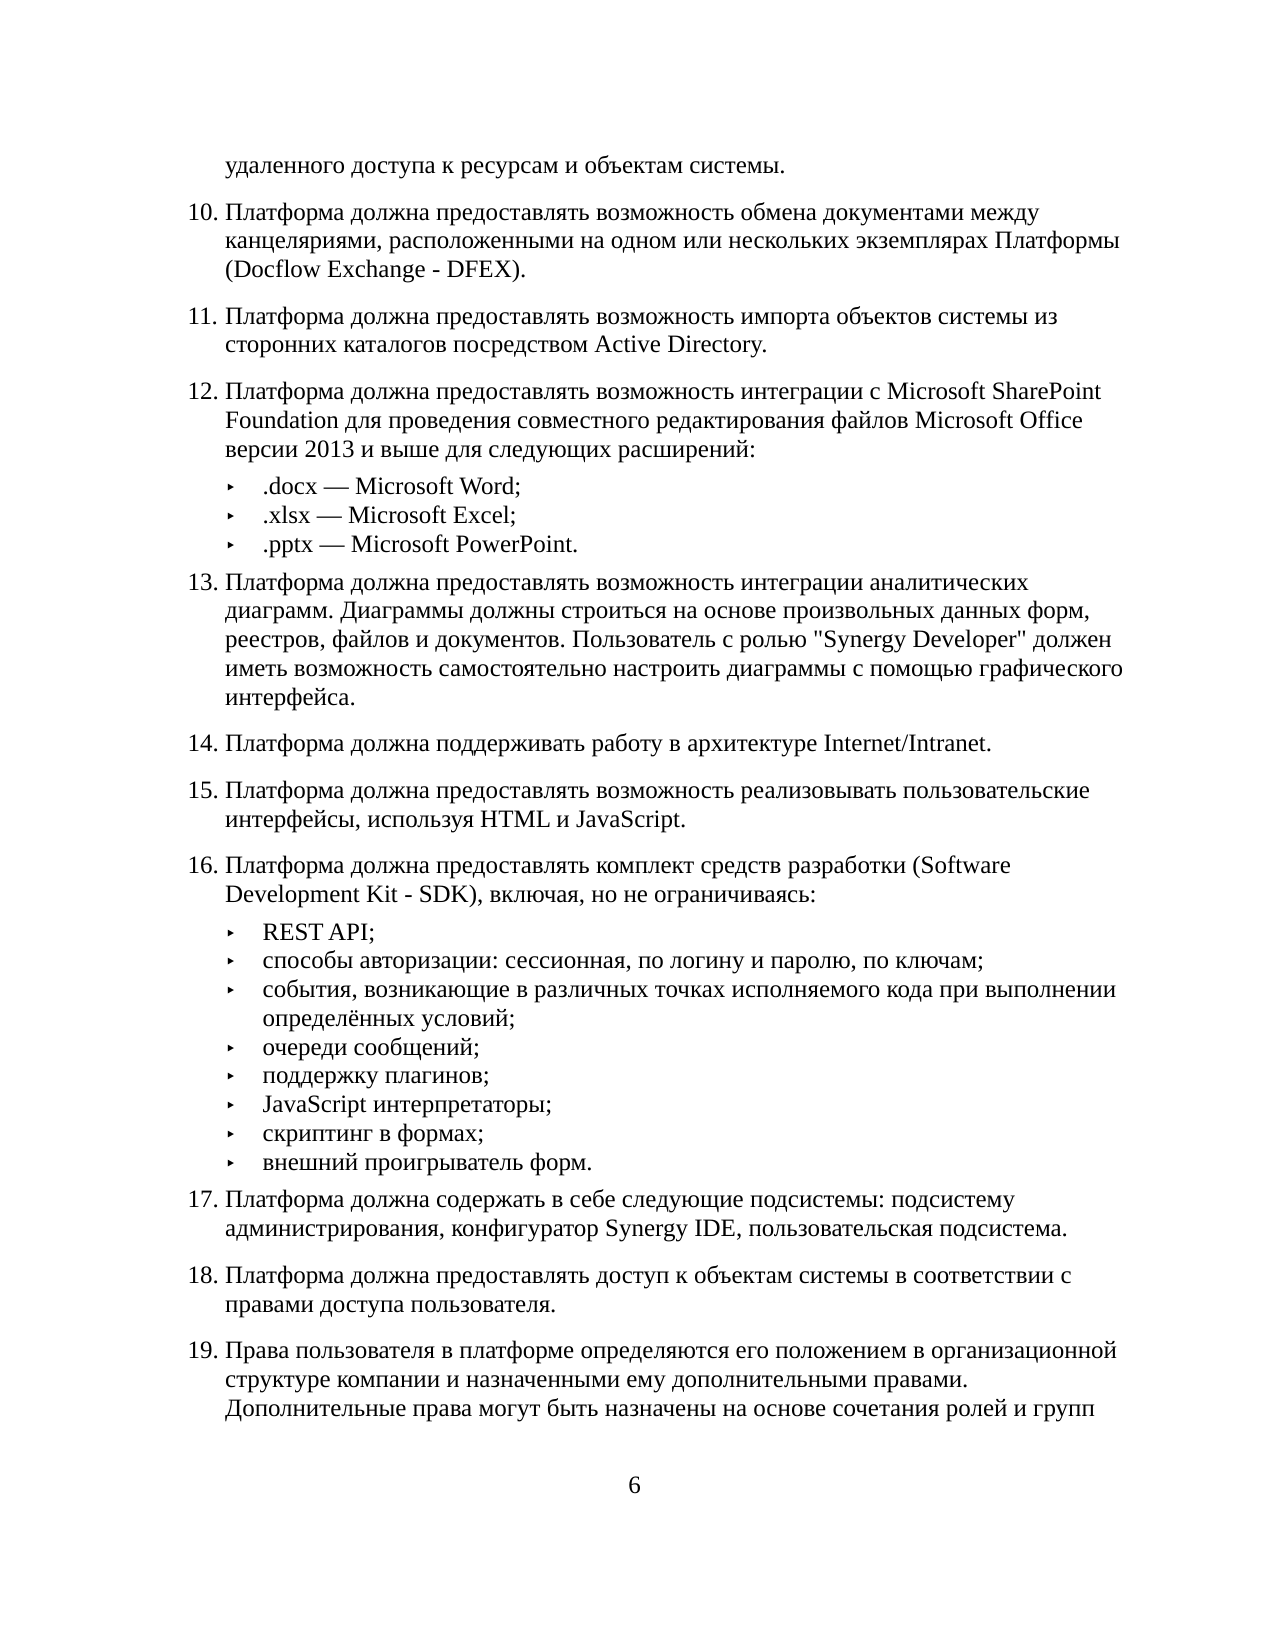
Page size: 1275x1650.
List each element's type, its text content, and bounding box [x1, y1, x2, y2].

list удаленного доступа к ресурсам и объектам системы. [187, 150, 1125, 179]
list поддержку плагинов; [225, 1061, 1125, 1089]
list .pptx — Microsoft PowerPoint. [225, 529, 1125, 558]
list внешний проигрыватель форм. [225, 1147, 1125, 1176]
list способы авторизации: сессионная, по логину и паролю, по ключам; [225, 946, 1125, 974]
list JavaScript интерпретаторы; [225, 1089, 1125, 1118]
list Платформа должна поддерживать работу в архитектуре Internet/Intrаnet. [187, 728, 1125, 757]
list Права пользователя в платформе определяются его положением в организационной структуре компании и назначенными ему дополнительными правами. Дополнительные права могут быть назначены на основе сочетания ролей и групп [187, 1335, 1125, 1422]
list .docx — Microsoft Word; [225, 471, 1125, 500]
list Платформа должна предоставлять возможность интеграции с Microsoft SharePoint Foundation для проведения совместного редактирования файлов Microsoft Office версии 2013 и выше для следующих расширений: [187, 376, 1125, 462]
list REST API; [225, 917, 1125, 946]
list Платформа должна предоставлять комплект средств разработки (Software Development Kit - SDK), включая, но не ограничиваясь: [187, 850, 1125, 908]
list Платформа должна предоставлять возможность импорта объектов системы из сторонних каталогов посредством Active Directory. [187, 301, 1125, 358]
list Платформа должна содержать в себе следующие подсистемы: подсистему администрирования, конфигуратор Synergy IDE, пользовательская подсистема. [187, 1184, 1125, 1242]
list очереди сообщений; [225, 1032, 1125, 1061]
list .xlsx — Microsoft Excel; [225, 500, 1125, 529]
list события, возникающие в различных точках исполняемого кода при выполнении определённых условий; [225, 974, 1125, 1032]
list Платформа должна предоставлять возможность интеграции аналитических диаграмм. Диаграммы должны строиться на основе произвольных данных форм, реестров, файлов и документов. Пользователь с ролью "Synergy Developer" должен иметь возможность самостоятельно настроить диаграммы с помощью графического интерфейса. [187, 567, 1125, 710]
list скриптинг в формах; [225, 1118, 1125, 1147]
list Платформа должна предоставлять возможность реализовывать пользовательские интерфейсы, используя HTML и JavaScript. [187, 775, 1125, 832]
list Платформа должна предоставлять доступ к объектам системы в соответствии с правами доступа пользователя. [187, 1260, 1125, 1317]
list Платформа должна предоставлять возможность обмена документами между канцеляриями, расположенными на одном или нескольких экземплярах Платформы (Docflow Exchange - DFEX). [187, 197, 1125, 283]
